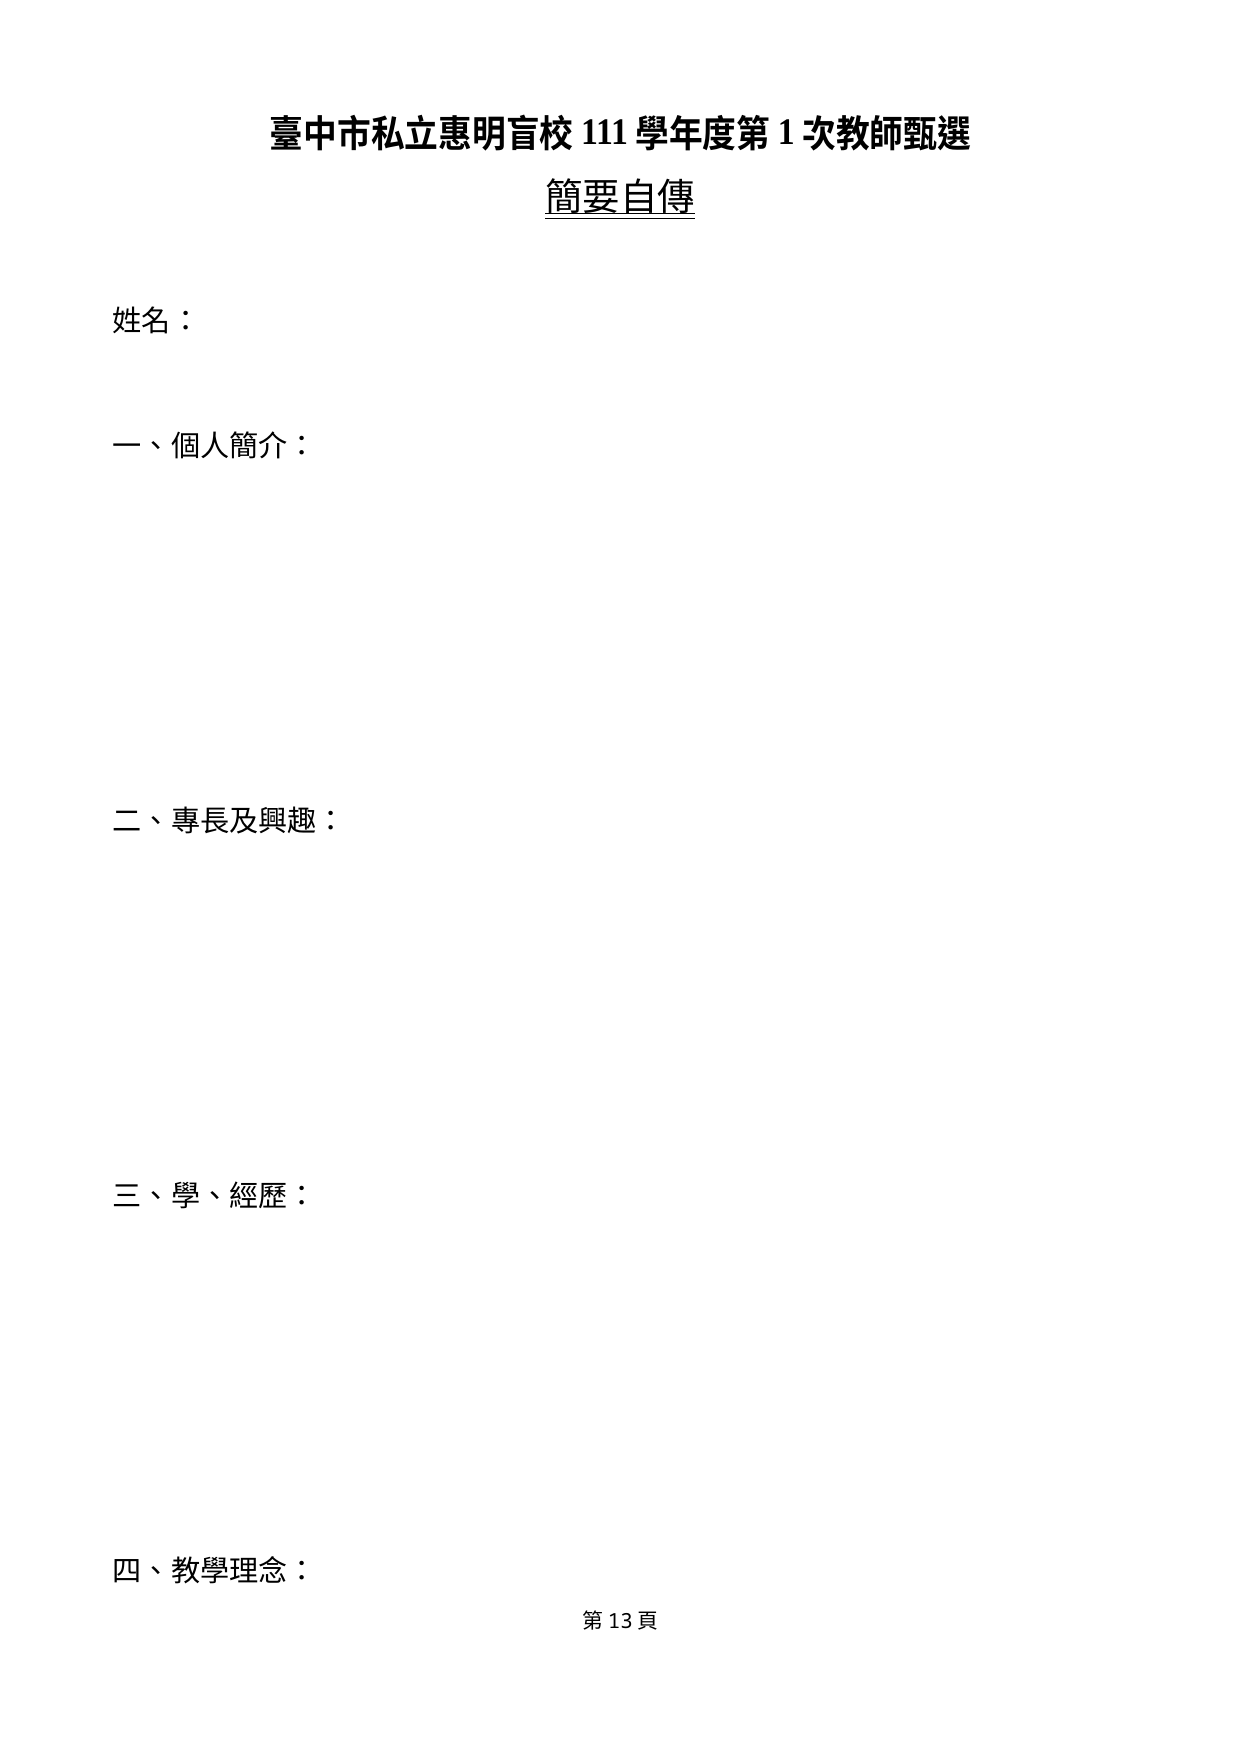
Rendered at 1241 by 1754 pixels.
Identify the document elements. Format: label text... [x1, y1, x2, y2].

text 三、學、經歷： [112, 1152, 1128, 1214]
text 臺中市私立惠明盲校111學年度第1次教師甄選 [112, 89, 1128, 152]
text 二、專長及興趣： [112, 777, 1128, 839]
text 姓名： [112, 277, 1128, 339]
text 簡要自傳 [112, 152, 1128, 214]
text 四、教學理念： [112, 1527, 1128, 1589]
text 一、個人簡介： [112, 402, 1128, 464]
